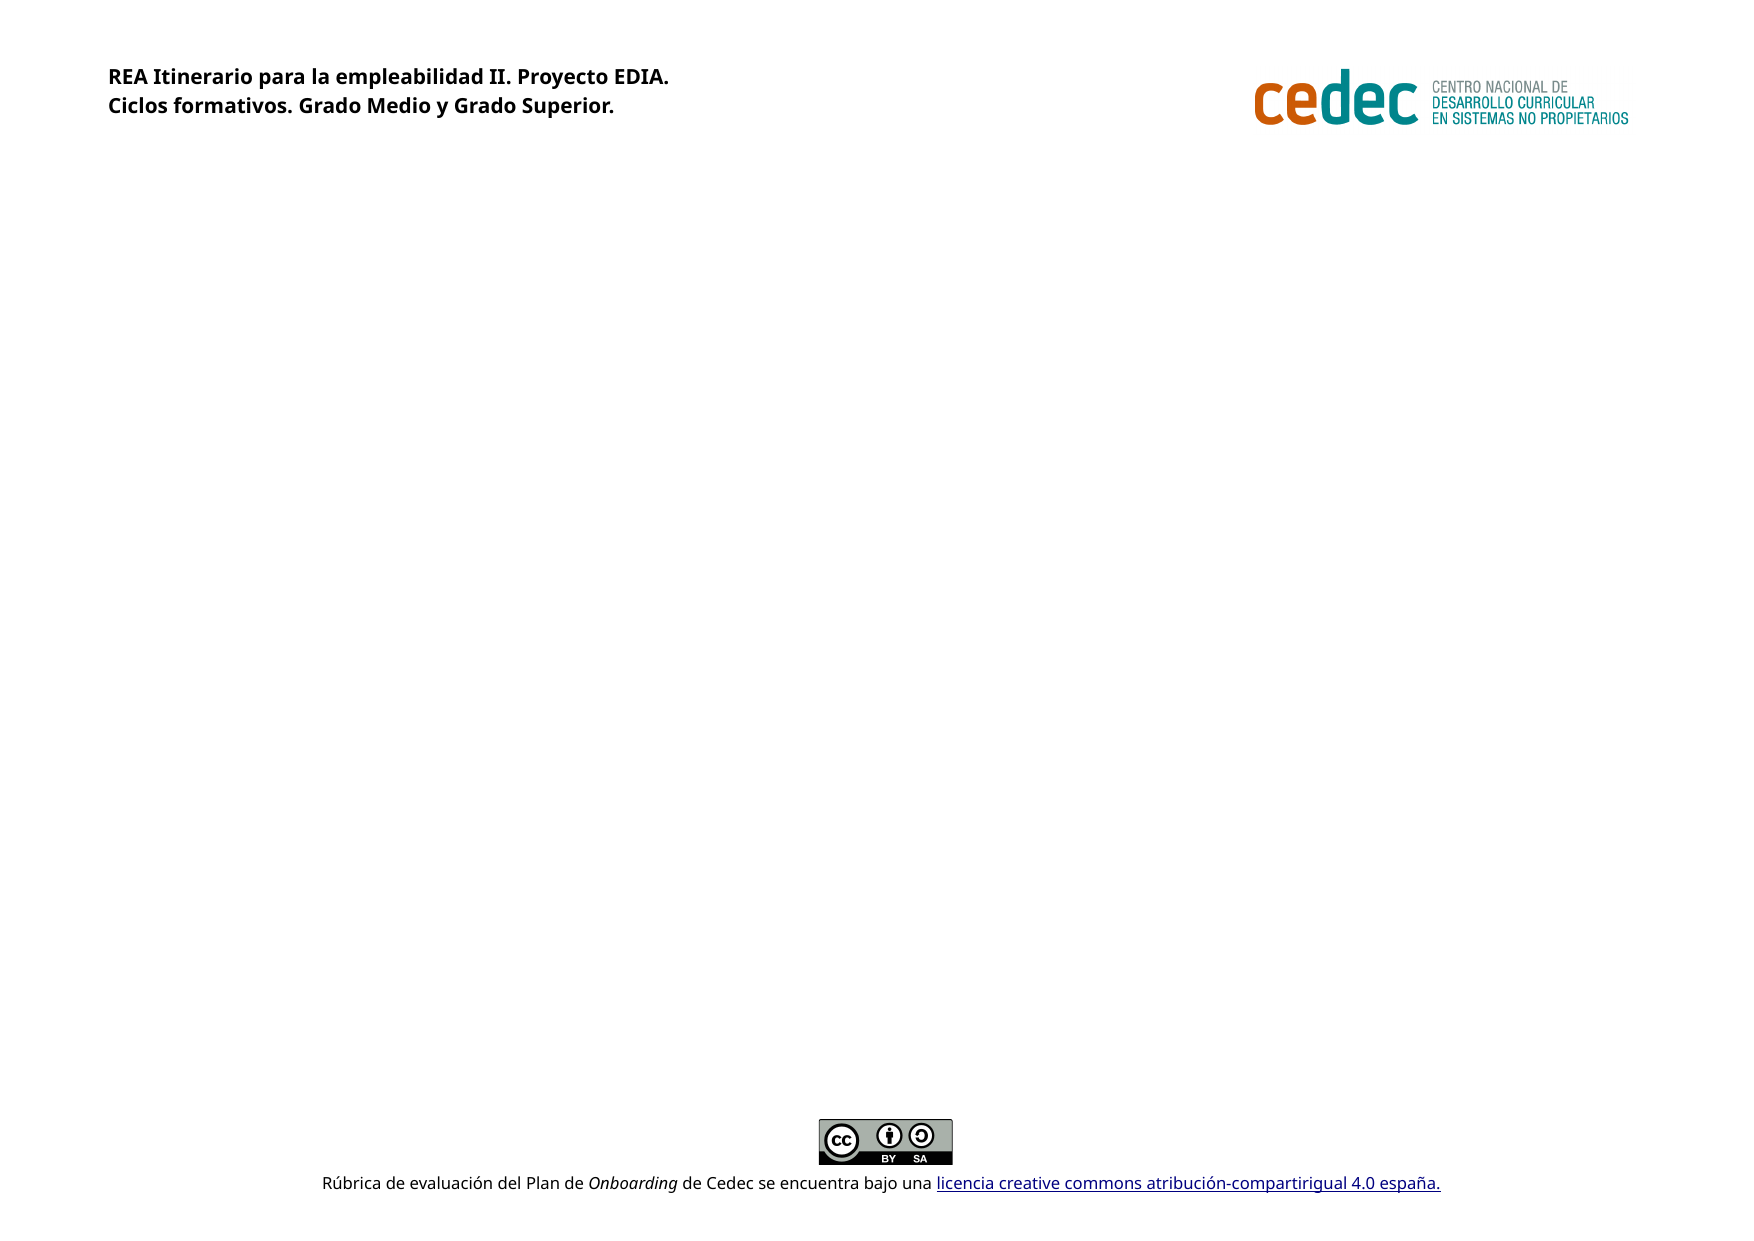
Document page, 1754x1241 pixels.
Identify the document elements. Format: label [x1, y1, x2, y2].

picture [1252, 66, 1637, 135]
picture [818, 1119, 953, 1165]
